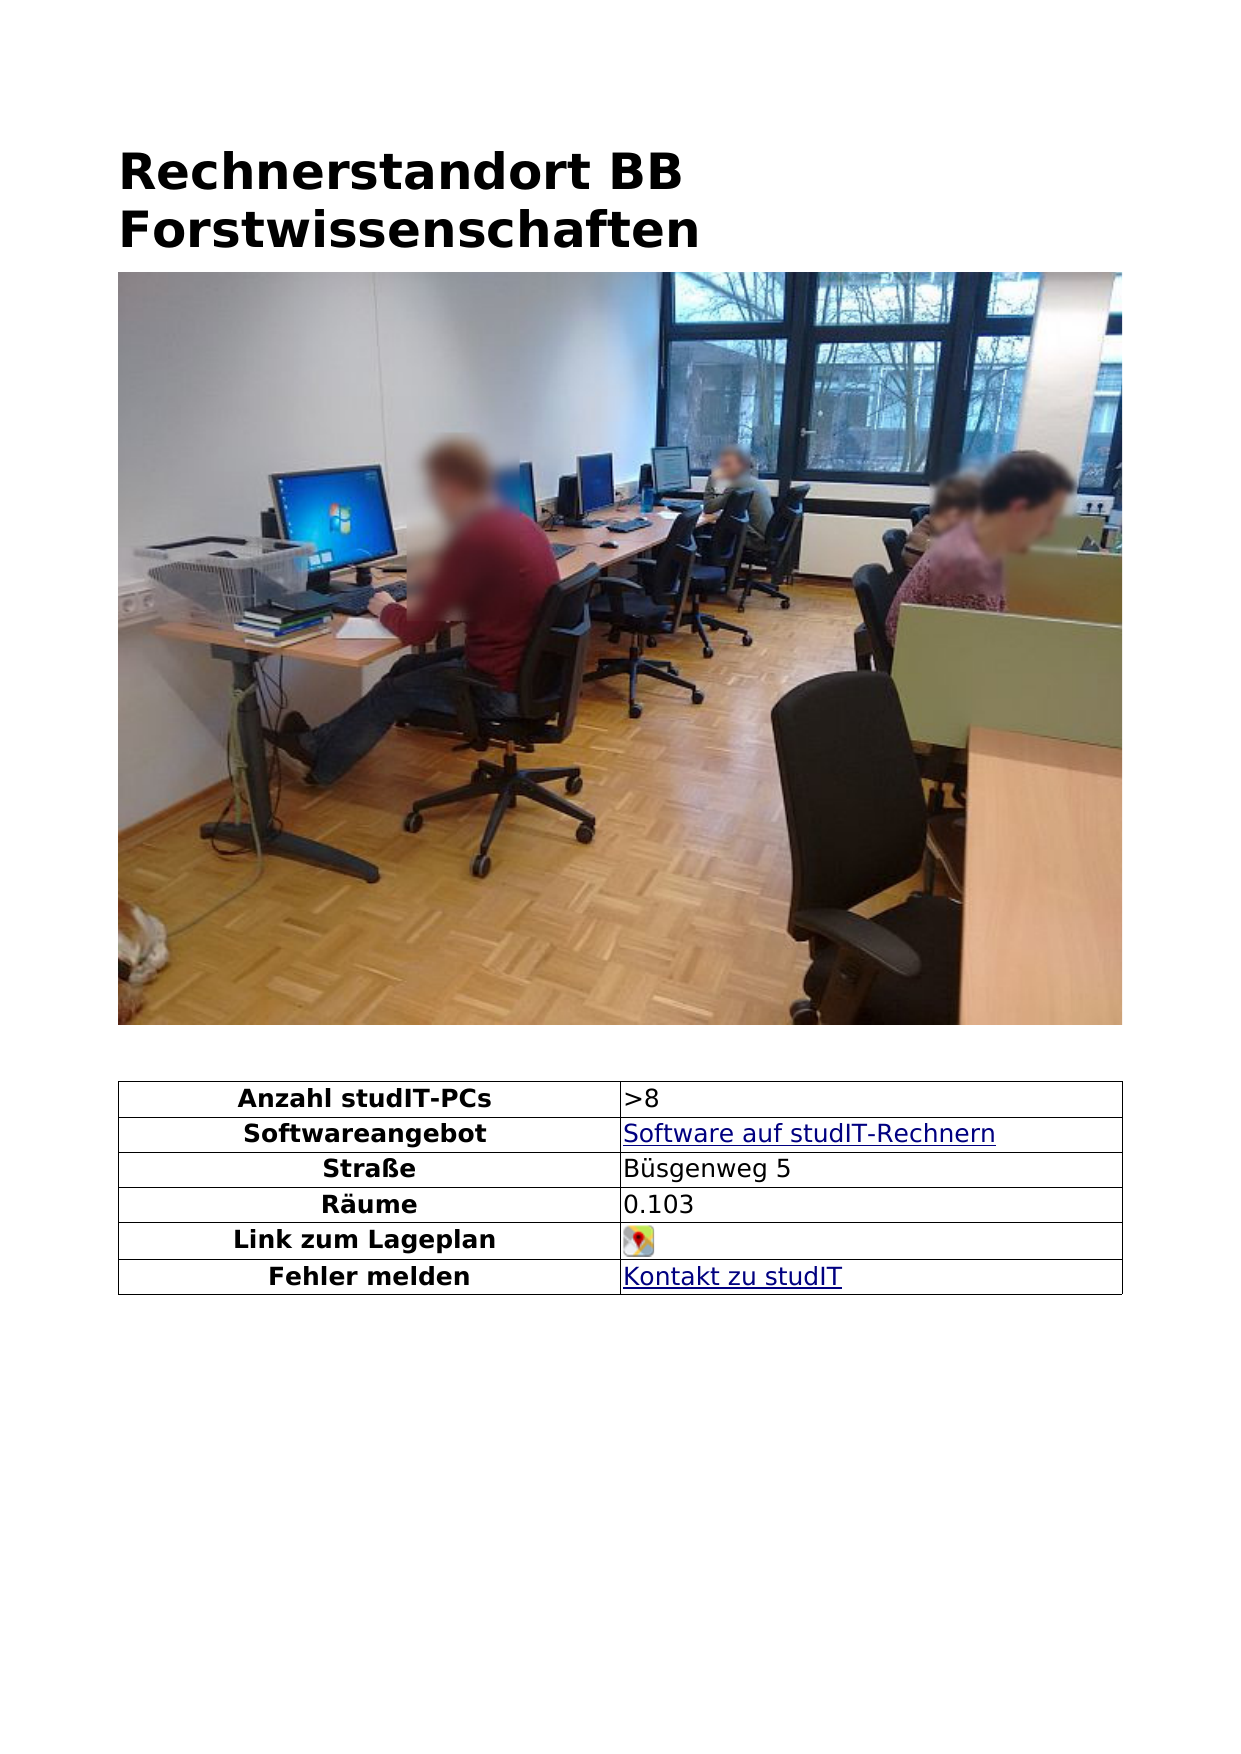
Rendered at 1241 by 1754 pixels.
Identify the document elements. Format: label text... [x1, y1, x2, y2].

picture [118, 272, 1123, 1025]
table_cell Büsgenweg 5 [621, 1153, 1122, 1187]
table_cell [621, 1223, 1122, 1259]
table_cell Link zum Lageplan [119, 1223, 620, 1259]
table_cell Räume [119, 1188, 620, 1222]
table_cell Softwareangebot [119, 1118, 620, 1152]
picture [622, 1225, 655, 1257]
table_cell Software auf studIT-Rechnern [621, 1118, 1122, 1152]
table_cell Straße [119, 1153, 620, 1187]
table_header Anzahl studIT-PCs [119, 1082, 620, 1117]
table_cell Kontakt zu studIT [621, 1260, 1122, 1294]
table_cell 0.103 [621, 1188, 1122, 1222]
table_cell Fehler melden [119, 1260, 620, 1294]
subtitle Rechnerstandort BB Forstwissenschaften [118, 143, 1122, 259]
table_header >8 [621, 1082, 1122, 1117]
